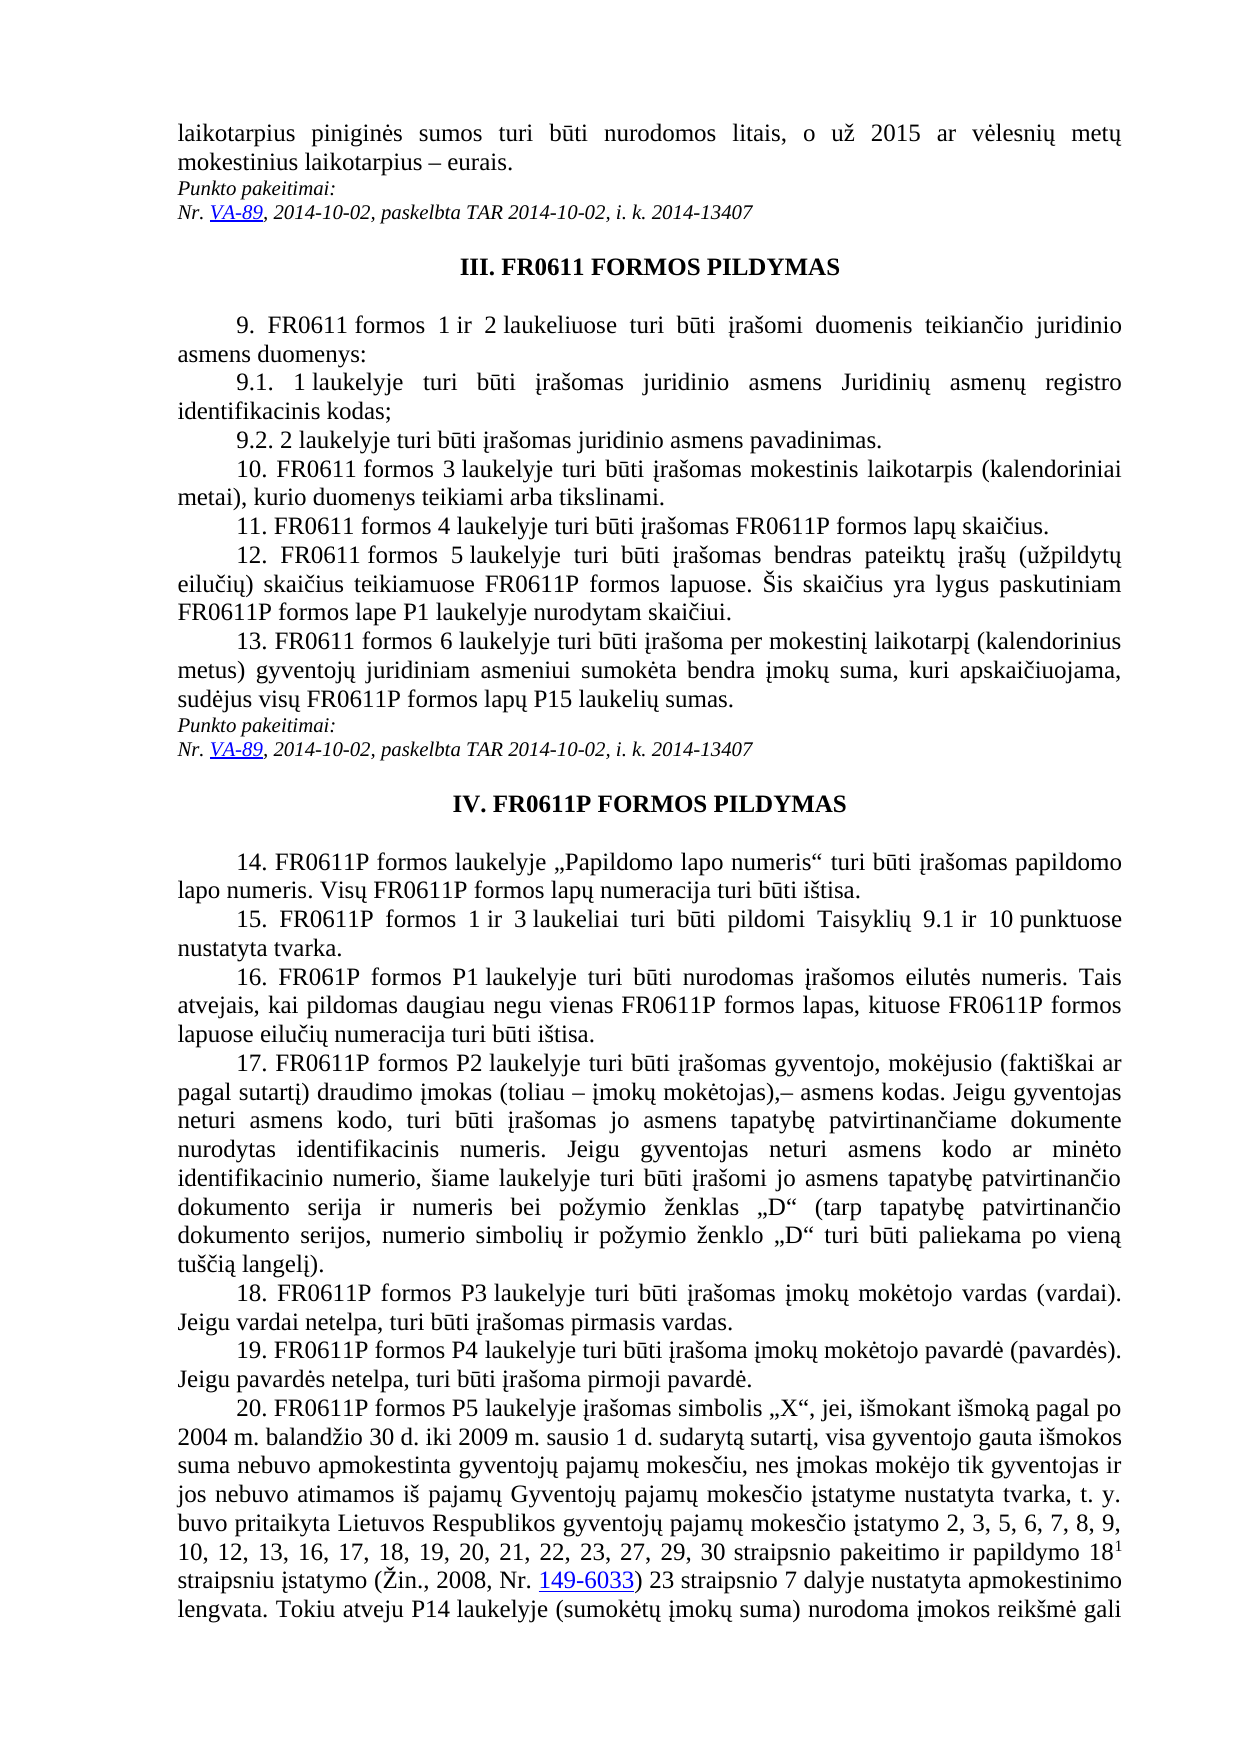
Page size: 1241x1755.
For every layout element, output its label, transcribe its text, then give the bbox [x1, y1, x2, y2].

text Nr. VA-89, 2014-10-02, paskelbta TAR 2014-10-02, i. k. 2014-13407 [177, 737, 1122, 761]
text 16. FR061P formos P1 laukelyje turi būti nurodomas įrašomos eilutės numeris. Tais atvejais, kai pildomas daugiau negu vienas FR0611P formos lapas, kituose FR0611P formos lapuose eilučių numeracija turi būti ištisa. [177, 962, 1122, 1048]
text 19. FR0611P formos P4 laukelyje turi būti įrašoma įmokų mokėtojo pavardė (pavardės). Jeigu pavardės netelpa, turi būti įrašoma pirmoji pavardė. [177, 1336, 1122, 1393]
text 11. FR0611 formos 4 laukelyje turi būti įrašomas FR0611P formos lapų skaičius. [177, 511, 1122, 540]
text IV. FR0611P formos pildymAS [177, 789, 1122, 818]
text 9. FR0611 formos 1 ir 2 laukeliuose turi būti įrašomi duomenis teikiančio juridinio asmens duomenys: [177, 310, 1122, 367]
text 9.1. 1 laukelyje turi būti įrašomas juridinio asmens Juridinių asmenų registro identifikacinis kodas; [177, 367, 1122, 425]
text 20. FR0611P formos P5 laukelyje įrašomas simbolis „X“, jei, išmokant išmoką pagal po 2004 m. balandžio 30 d. iki 2009 m. sausio 1 d. sudarytą sutartį, visa gyventojo gauta išmokos suma nebuvo apmokestinta gyventojų pajamų mokesčiu, nes įmokas mokėjo tik gyventojas ir jos nebuvo atimamos iš pajamų Gyventojų pajamų mokesčio įstatyme nustatyta tvarka, t. y. buvo pritaikyta Lietuvos Respublikos gyventojų pajamų mokesčio įstatymo 2, 3, 5, 6, 7, 8, 9, 10, 12, 13, 16, 17, 18, 19, 20, 21, 22, 23, 27, 29, 30 straipsnio pakeitimo ir papildymo 181 straipsniu įstatymo (Žin., 2008, Nr. 149-6033) 23 straipsnio 7 dalyje nustatyta apmokestinimo lengvata. Tokiu atveju P14 laukelyje (sumokėtų įmokų suma) nurodoma įmokos reikšmė gali [177, 1393, 1122, 1623]
text 15. FR0611P formos 1 ir 3 laukeliai turi būti pildomi Taisyklių 9.1 ir 10 punktuose nustatyta tvarka. [177, 904, 1122, 962]
text 10. FR0611 formos 3 laukelyje turi būti įrašomas mokestinis laikotarpis (kalendoriniai metai), kurio duomenys teikiami arba tikslinami. [177, 454, 1122, 511]
text Punkto pakeitimai: [177, 712, 1122, 737]
text 18. FR0611P formos P3 laukelyje turi būti įrašomas įmokų mokėtojo vardas (vardai). Jeigu vardai netelpa, turi būti įrašomas pirmasis vardas. [177, 1278, 1122, 1336]
text 17. FR0611P formos P2 laukelyje turi būti įrašomas gyventojo, mokėjusio (faktiškai ar pagal sutartį) draudimo įmokas (toliau – įmokų mokėtojas),– asmens kodas. Jeigu gyventojas neturi asmens kodo, turi būti įrašomas jo asmens tapatybę patvirtinančiame dokumente nurodytas identifikacinis numeris. Jeigu gyventojas neturi asmens kodo ar minėto identifikacinio numerio, šiame laukelyje turi būti įrašomi jo asmens tapatybę patvirtinančio dokumento serija ir numeris bei požymio ženklas „D“ (tarp tapatybę patvirtinančio dokumento serijos, numerio simbolių ir požymio ženklo „D“ turi būti paliekama po vieną tuščią langelį). [177, 1048, 1122, 1278]
text Nr. VA-89, 2014-10-02, paskelbta TAR 2014-10-02, i. k. 2014-13407 [177, 200, 1122, 224]
text 13. FR0611 formos 6 laukelyje turi būti įrašoma per mokestinį laikotarpį (kalendorinius metus) gyventojų juridiniam asmeniui sumokėta bendra įmokų suma, kuri apskaičiuojama, sudėjus visų FR0611P formos lapų P15 laukelių sumas. [177, 626, 1122, 712]
text 12. FR0611 formos 5 laukelyje turi būti įrašomas bendras pateiktų įrašų (užpildytų eilučių) skaičius teikiamuose FR0611P formos lapuose. Šis skaičius yra lygus paskutiniam FR0611P formos lape P1 laukelyje nurodytam skaičiui. [177, 540, 1122, 626]
text III. FR0611 formos pildymAS [177, 252, 1122, 281]
text 9.2. 2 laukelyje turi būti įrašomas juridinio asmens pavadinimas. [177, 425, 1122, 454]
text Punkto pakeitimai: [177, 176, 1122, 200]
text 14. FR0611P formos laukelyje „Papildomo lapo numeris“ turi būti įrašomas papildomo lapo numeris. Visų FR0611P formos lapų numeracija turi būti ištisa. [177, 847, 1122, 904]
text laikotarpius piniginės sumos turi būti nurodomos litais, o už 2015 ar vėlesnių metų mokestinius laikotarpius – eurais. [177, 118, 1122, 176]
